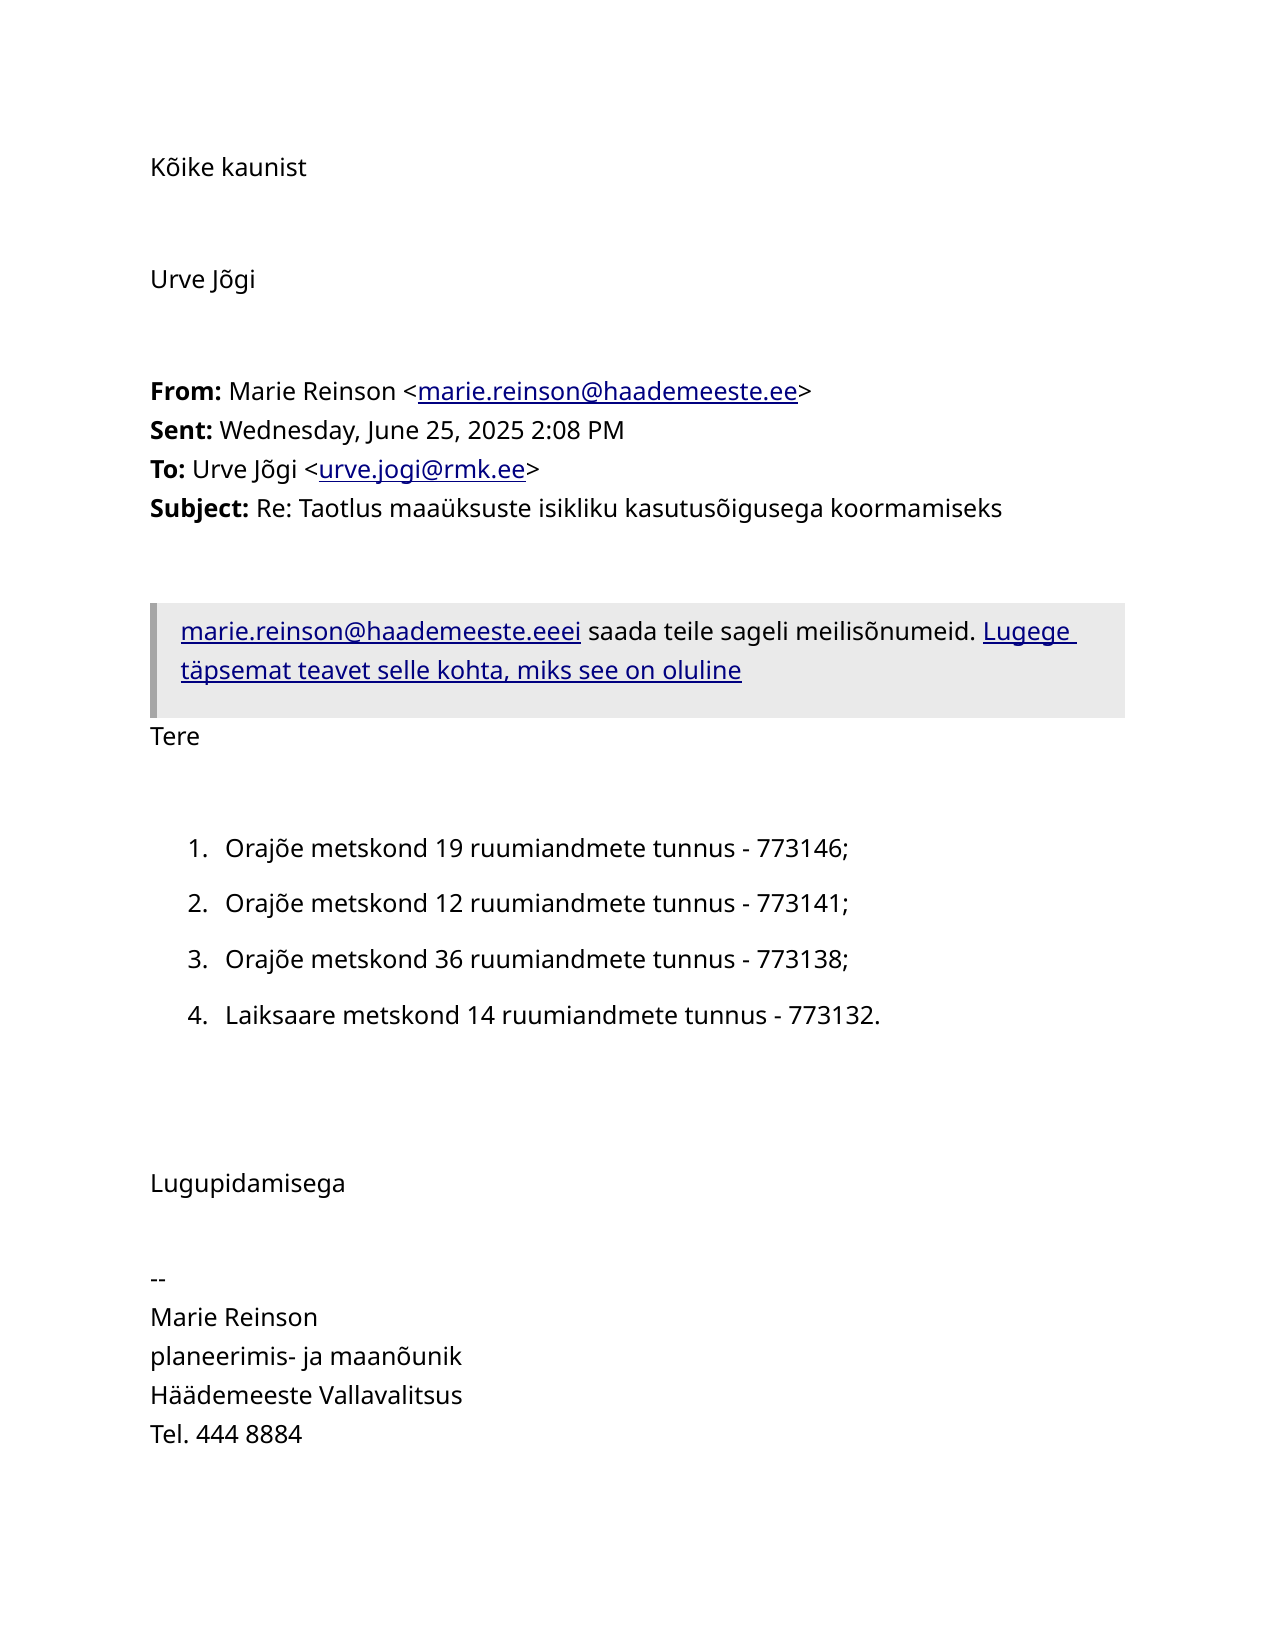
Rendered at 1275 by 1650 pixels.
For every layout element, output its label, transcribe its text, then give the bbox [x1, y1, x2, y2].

text -- Marie Reinson planeerimis- ja maanõunik Häädemeeste Vallavalitsus Tel. 444 8884 [150, 1221, 1125, 1451]
text From: Marie Reinson <marie.reinson@haademeeste.ee> Sent: Wednesday, June 25, 2025 2:08 PM To: Urve Jõgi <urve.jogi@rmk.ee> Subject: Re: Taotlus maaüksuste isikliku kasutusõigusega koormamiseks [150, 373, 1125, 525]
list Orajõe metskond 19 ruumiandmete tunnus - 773146; [187, 830, 1125, 864]
text Lugupidamisega [150, 1165, 1125, 1199]
text Kõike kaunist [150, 150, 1125, 184]
table_header marie.reinson@haademeeste.eeei saada teile sageli meilisõnumeid. Lugege täpsemat teavet selle kohta, miks see on oluline [157, 603, 1109, 718]
text Urve Jõgi [150, 262, 1125, 296]
list Orajõe metskond 12 ruumiandmete tunnus - 773141; [187, 886, 1125, 920]
table_header [1109, 603, 1125, 718]
list Orajõe metskond 36 ruumiandmete tunnus - 773138; [187, 942, 1125, 976]
table_header [150, 603, 157, 718]
list Laiksaare metskond 14 ruumiandmete tunnus - 773132. [187, 998, 1125, 1032]
text Tere [150, 718, 1125, 753]
